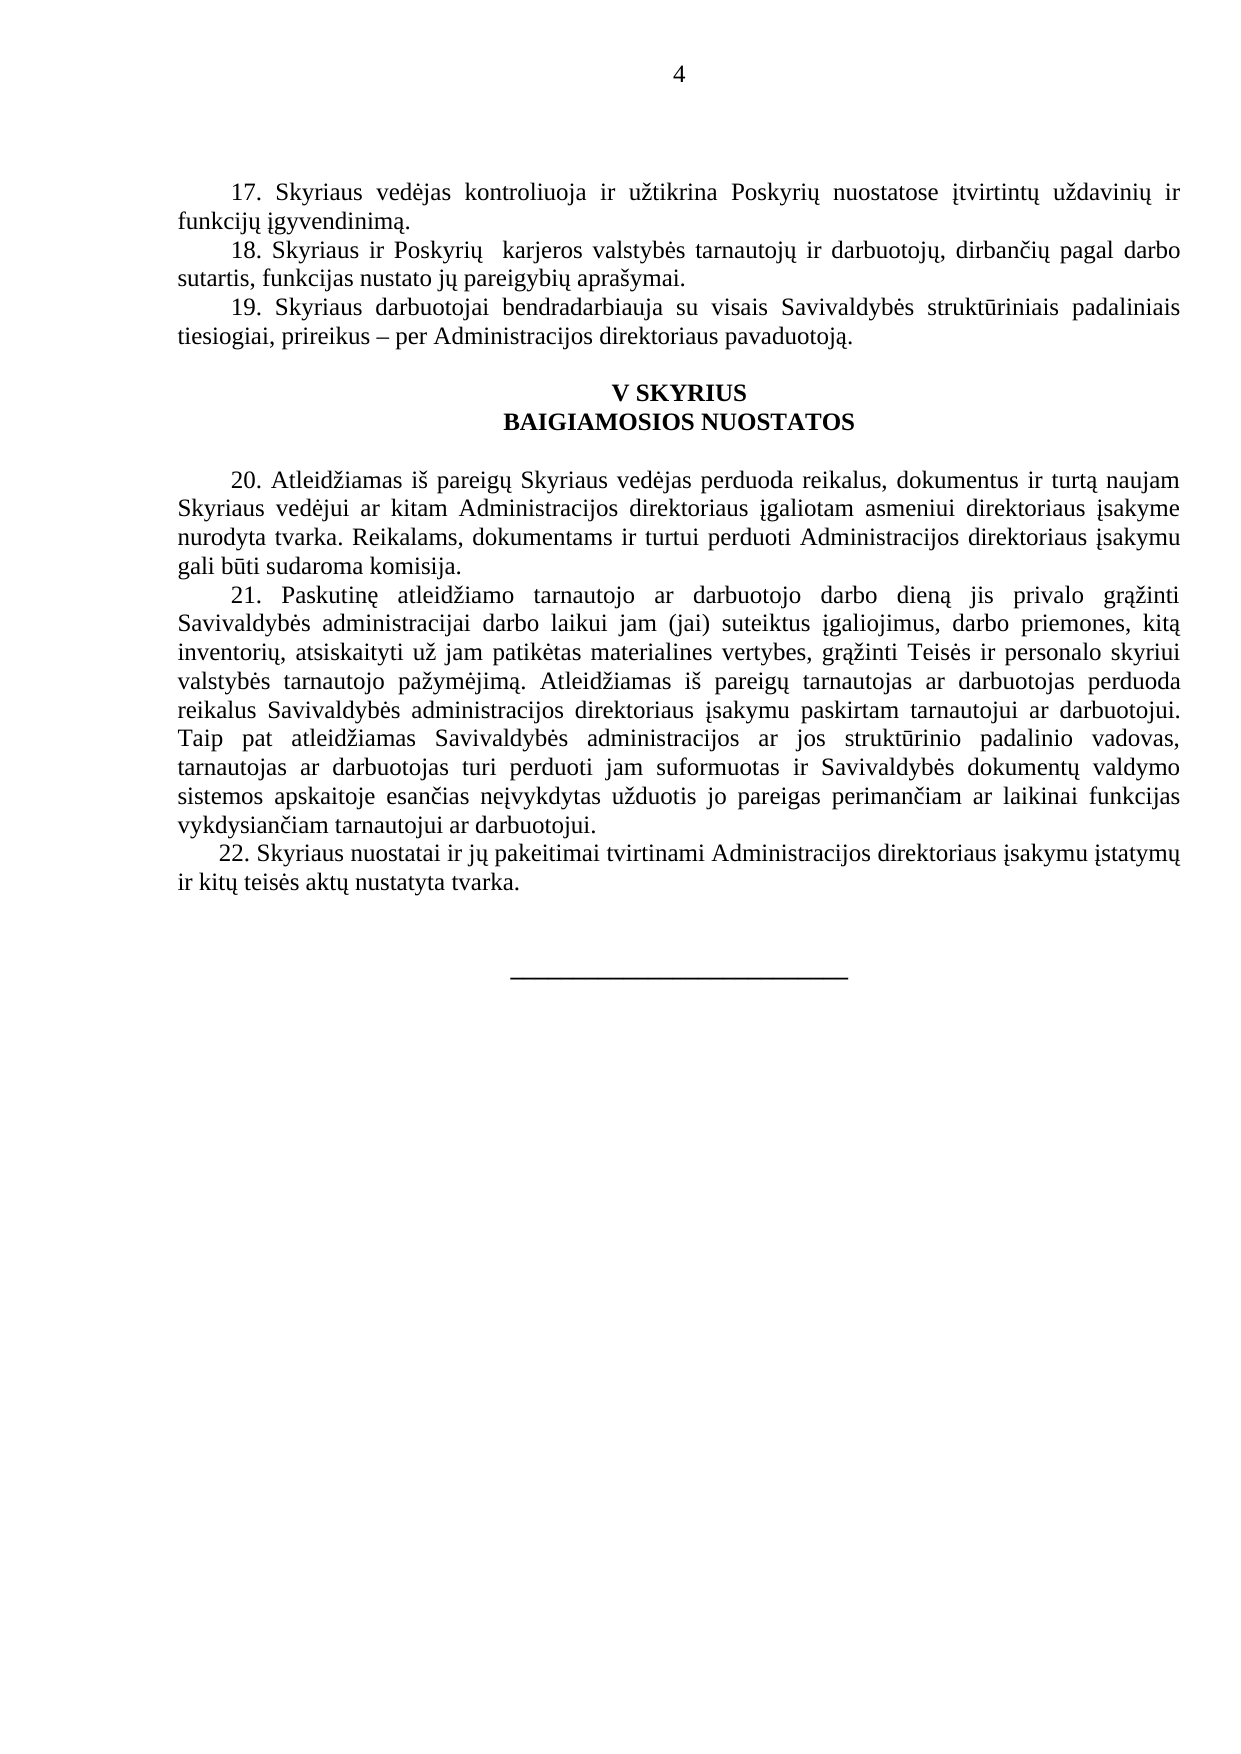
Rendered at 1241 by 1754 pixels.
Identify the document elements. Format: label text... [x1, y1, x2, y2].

text 22. Skyriaus nuostatai ir jų pakeitimai tvirtinami Administracijos direktoriaus įsakymu įstatymų ir kitų teisės aktų nustatyta tvarka. [177, 838, 1181, 896]
text 20. Atleidžiamas iš pareigų Skyriaus vedėjas perduoda reikalus, dokumentus ir turtą naujam Skyriaus vedėjui ar kitam Administracijos direktoriaus įgaliotam asmeniui direktoriaus įsakyme nurodyta tvarka. Reikalams, dokumentams ir turtui perduoti Administracijos direktoriaus įsakymu gali būti sudaroma komisija. [177, 465, 1181, 580]
text V SKYRIUS [177, 378, 1181, 407]
text BAIGIAMOSIOS NUOSTATOS [177, 407, 1181, 436]
text 18. Skyriaus ir Poskyrių karjeros valstybės tarnautojų ir darbuotojų, dirbančių pagal darbo sutartis, funkcijas nustato jų pareigybių aprašymai. [177, 235, 1181, 292]
text 19. Skyriaus darbuotojai bendradarbiauja su visais Savivaldybės struktūriniais padaliniais tiesiogiai, prireikus – per Administracijos direktoriaus pavaduotoją. [177, 292, 1181, 350]
text ___________________________ [177, 953, 1181, 982]
text 21. Paskutinę atleidžiamo tarnautojo ar darbuotojo darbo dieną jis privalo grąžinti Savivaldybės administracijai darbo laikui jam (jai) suteiktus įgaliojimus, darbo priemones, kitą inventorių, atsiskaityti už jam patikėtas materialines vertybes, grąžinti Teisės ir personalo skyriui valstybės tarnautojo pažymėjimą. Atleidžiamas iš pareigų tarnautojas ar darbuotojas perduoda reikalus Savivaldybės administracijos direktoriaus įsakymu paskirtam tarnautojui ar darbuotojui. Taip pat atleidžiamas Savivaldybės administracijos ar jos struktūrinio padalinio vadovas, tarnautojas ar darbuotojas turi perduoti jam suformuotas ir Savivaldybės dokumentų valdymo sistemos apskaitoje esančias neįvykdytas užduotis jo pareigas perimančiam ar laikinai funkcijas vykdysiančiam tarnautojui ar darbuotojui. [177, 580, 1181, 838]
text 17. Skyriaus vedėjas kontroliuoja ir užtikrina Poskyrių nuostatose įtvirtintų uždavinių ir funkcijų įgyvendinimą. [177, 177, 1181, 235]
